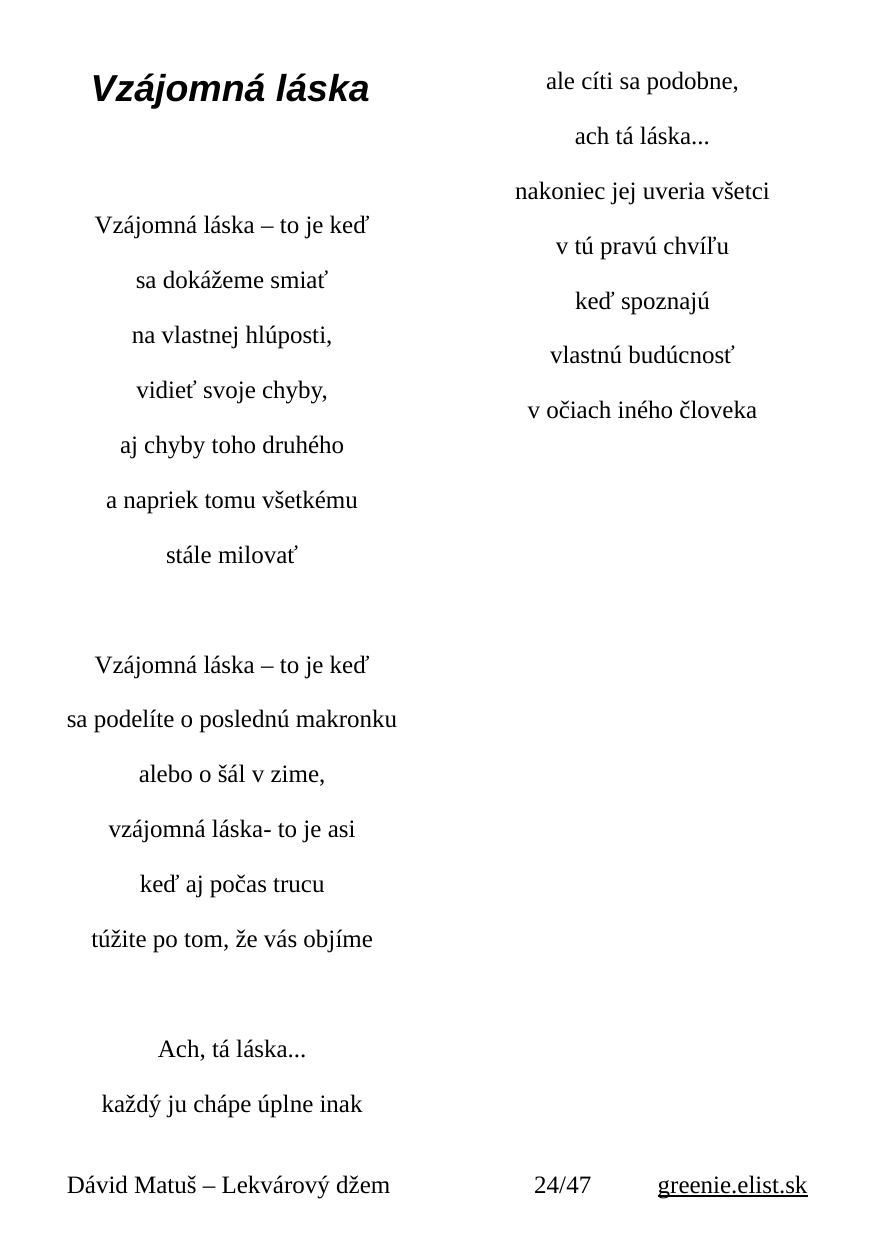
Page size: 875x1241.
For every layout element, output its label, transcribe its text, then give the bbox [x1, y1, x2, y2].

text v tú pravú chvíľu [452, 231, 833, 259]
text keď aj počas trucu [41, 869, 422, 898]
text sa podelíte o poslednú makronku [41, 704, 422, 733]
text aj chyby toho druhého [41, 430, 422, 459]
text keď spoznajú [452, 286, 833, 314]
text na vlastnej hlúposti, [41, 320, 422, 349]
text ale cíti sa podobne, [452, 66, 833, 95]
text alebo o šál v zime, [41, 759, 422, 788]
text vlastnú budúcnosť [452, 341, 833, 369]
text a napriek tomu všetkému [41, 485, 422, 514]
text Vzájomná láska – to je keď [41, 650, 422, 678]
text túžite po tom, že vás objíme [41, 924, 422, 953]
text vidieť svoje chyby, [41, 375, 422, 404]
text sa dokážeme smiať [41, 265, 422, 294]
text vzájomná láska- to je asi [41, 814, 422, 843]
text Ach, tá láska... [41, 1034, 422, 1063]
text ach tá láska... [452, 121, 833, 150]
text nakoniec jej uveria všetci [452, 176, 833, 205]
text každý ju chápe úplne inak [41, 1089, 422, 1118]
text Vzájomná láska – to je keď [41, 211, 422, 239]
subtitle Vzájomná láska [41, 66, 422, 109]
text stále milovať [41, 540, 422, 569]
text v očiach iného človeka [452, 396, 833, 424]
